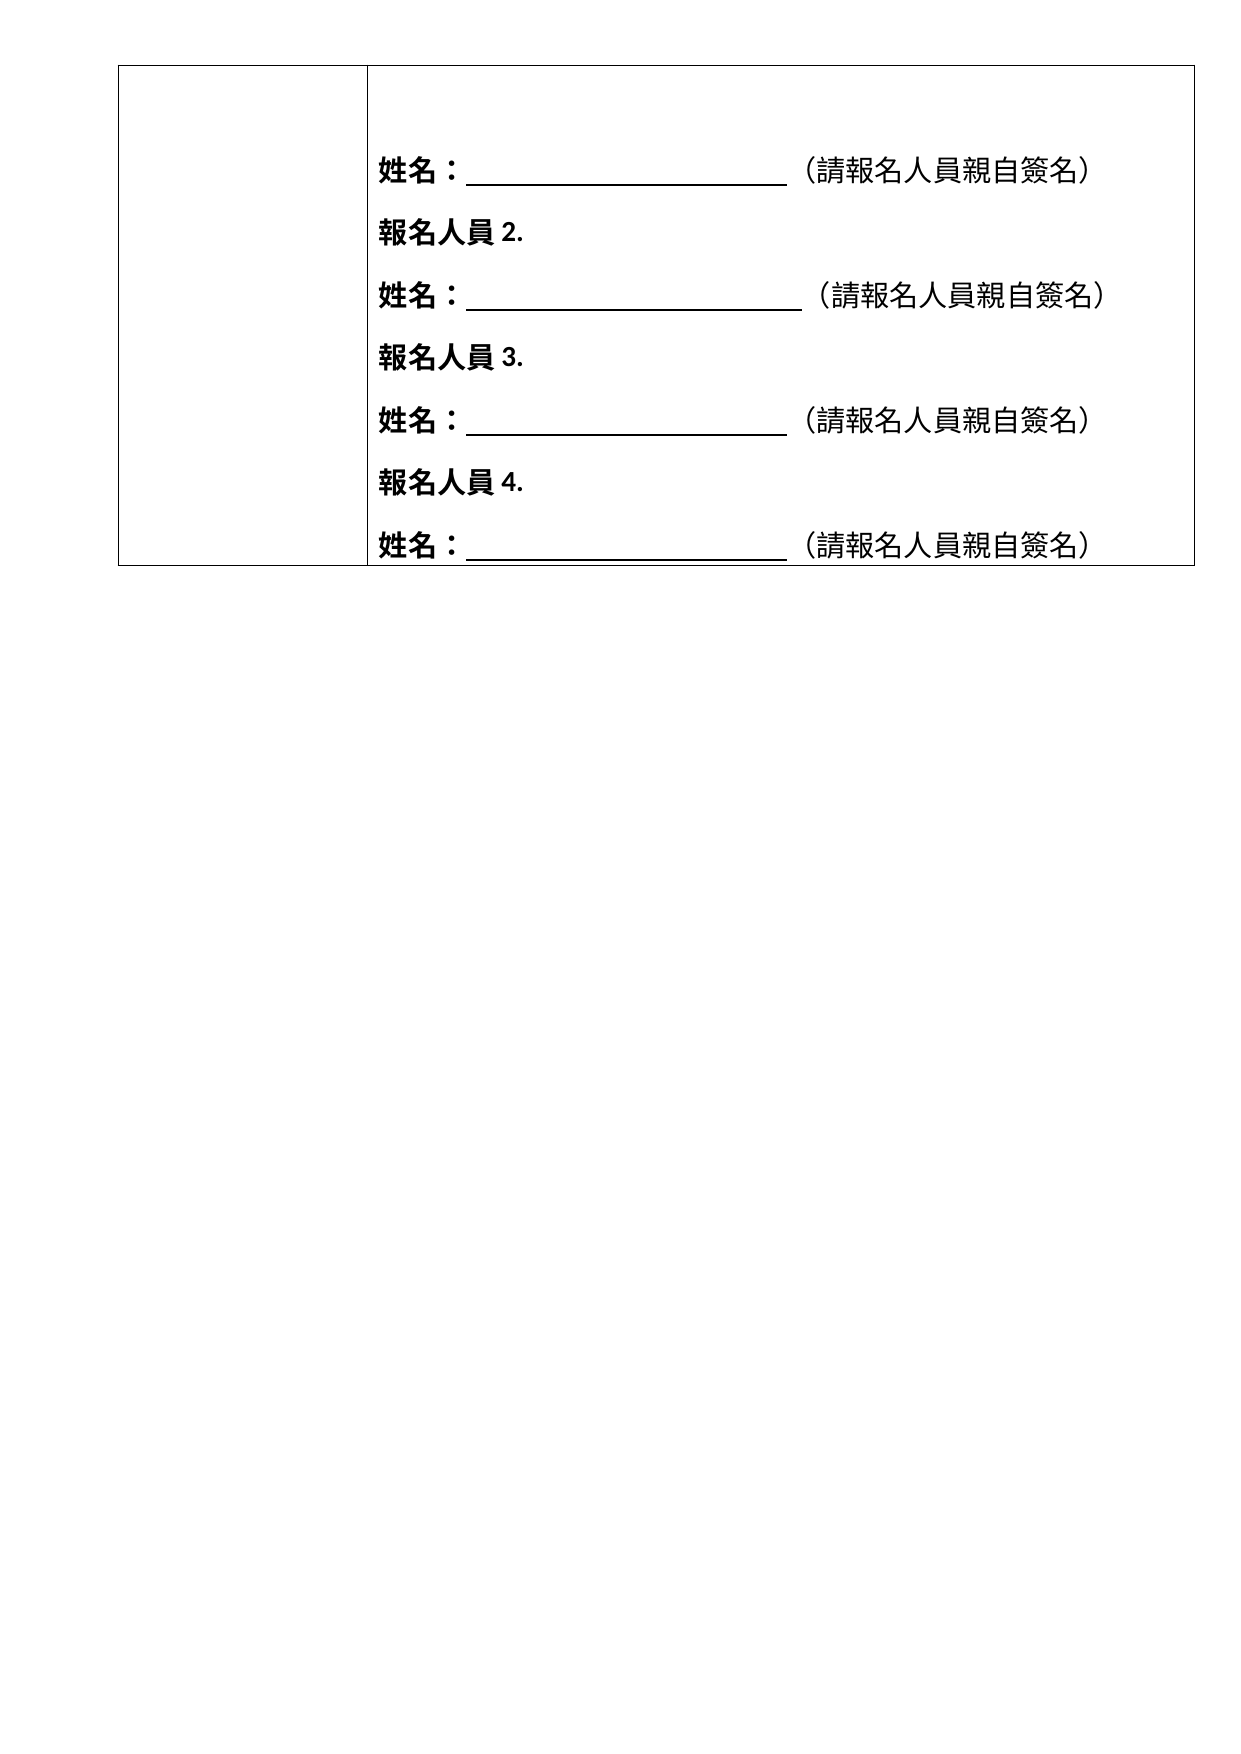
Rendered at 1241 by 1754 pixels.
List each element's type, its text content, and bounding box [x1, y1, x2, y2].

table_cell 姓名： （請報名人員親自簽名） 報名人員2. 姓名： （請報名人員親自簽名） 報名人員3. 姓名： （請報名人員親自簽名） 報名人員4. 姓名： （請報名人員親自簽名） [368, 66, 1194, 564]
table_cell [119, 66, 367, 564]
